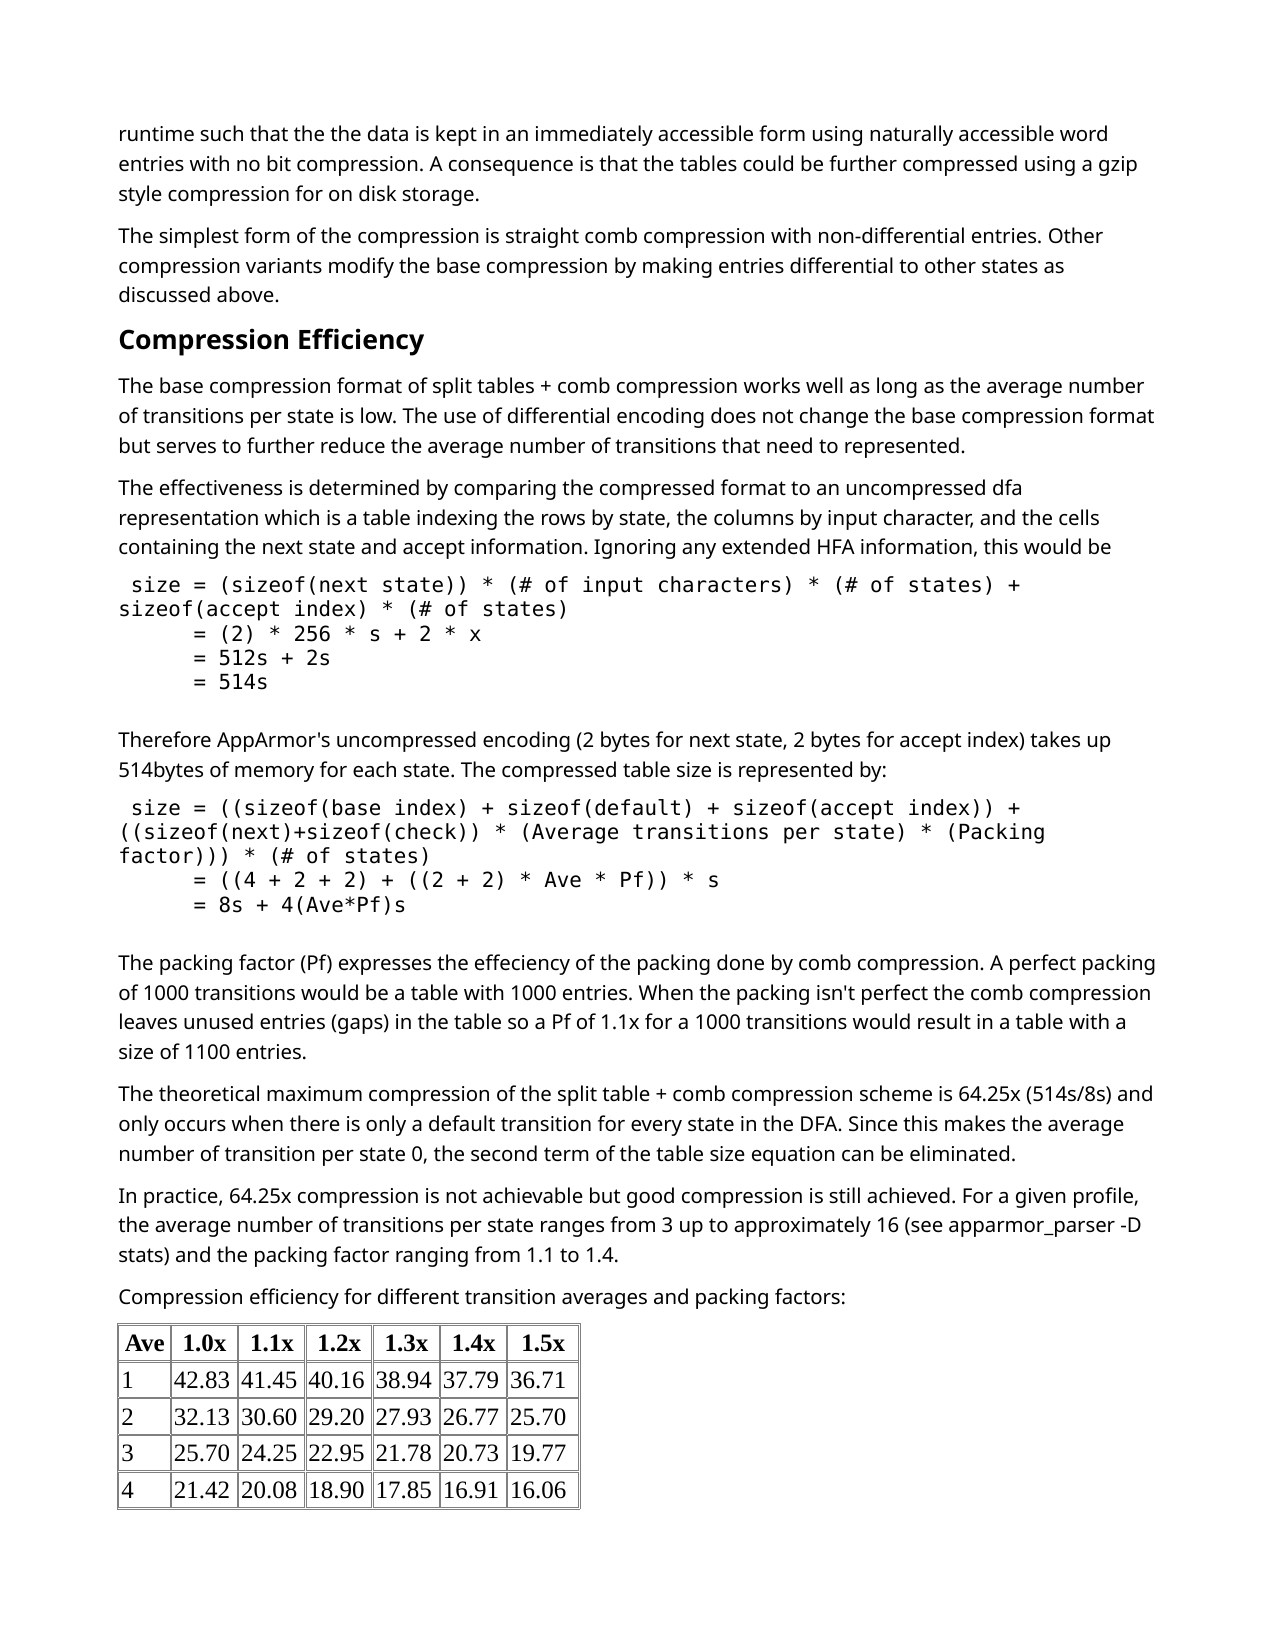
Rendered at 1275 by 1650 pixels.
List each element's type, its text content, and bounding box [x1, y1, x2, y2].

table_cell 1 [119, 1363, 170, 1397]
table_cell 20.08 [239, 1473, 304, 1507]
text Therefore AppArmor's uncompressed encoding (2 bytes for next state, 2 bytes for accept index) takes up 514bytes of memory for each state. The compressed table size is represented by: [118, 724, 1157, 783]
subtitle Compression Efficiency [118, 321, 1157, 357]
text Compression efficiency for different transition averages and packing factors: [118, 1281, 1157, 1311]
table_cell 38.94 [374, 1363, 439, 1397]
table_cell 37.79 [441, 1363, 506, 1397]
table_header 1.4x [441, 1326, 506, 1360]
table_cell 3 [119, 1436, 170, 1470]
table_cell 4 [119, 1473, 170, 1507]
table_cell 36.71 [508, 1363, 578, 1397]
table_header 1.5x [508, 1326, 578, 1360]
text runtime such that the the data is kept in an immediately accessible form using naturally accessible word entries with no bit compression. A consequence is that the tables could be further compressed using a gzip style compression for on disk storage. [118, 118, 1157, 207]
text = 514s [118, 670, 1157, 694]
table_cell 41.45 [239, 1363, 304, 1397]
table_cell 24.25 [239, 1436, 304, 1470]
table_cell 32.13 [172, 1399, 237, 1433]
table_cell 16.91 [441, 1473, 506, 1507]
text The base compression format of split tables + comb compression works well as long as the average number of transitions per state is low. The use of differential encoding does not change the base compression format but serves to further reduce the average number of transitions that need to represented. [118, 370, 1157, 459]
text The packing factor (Pf) expresses the effeciency of the packing done by comb compression. A perfect packing of 1000 transitions would be a table with 1000 entries. When the packing isn't perfect the comb compression leaves unused entries (gaps) in the table so a Pf of 1.1x for a 1000 transitions would result in a table with a size of 1100 entries. [118, 947, 1157, 1065]
text = 8s + 4(Ave*Pf)s [118, 893, 1157, 917]
table_header 1.0x [172, 1326, 237, 1360]
text The theoretical maximum compression of the split table + comb compression scheme is 64.25x (514s/8s) and only occurs when there is only a default transition for every state in the DFA. Since this makes the average number of transition per state 0, the second term of the table size equation can be eliminated. [118, 1078, 1157, 1167]
text The effectiveness is determined by comparing the compressed format to an uncompressed dfa representation which is a table indexing the rows by state, the columns by input character, and the cells containing the next state and accept information. Ignoring any extended HFA information, this would be [118, 471, 1157, 561]
table_cell 17.85 [374, 1473, 439, 1507]
table_cell 25.70 [172, 1436, 237, 1470]
text size = ((sizeof(base index) + sizeof(default) + sizeof(accept index)) + ((sizeof(next)+sizeof(check)) * (Average transitions per state) * (Packing factor))) * (# of states) [118, 796, 1157, 868]
table_cell 18.90 [307, 1473, 371, 1507]
table_header Ave [119, 1326, 170, 1360]
table_header 1.1x [239, 1326, 304, 1360]
text The simplest form of the compression is straight comb compression with non-differential entries. Other compression variants modify the base compression by making entries differential to other states as discussed above. [118, 220, 1157, 309]
table_cell 22.95 [307, 1436, 371, 1470]
text size = (sizeof(next state)) * (# of input characters) * (# of states) + sizeof(accept index) * (# of states) [118, 573, 1157, 622]
table_cell 29.20 [307, 1399, 371, 1433]
table_cell 26.77 [441, 1399, 506, 1433]
text = (2) * 256 * s + 2 * x [118, 622, 1157, 646]
table_cell 40.16 [307, 1363, 371, 1397]
text = ((4 + 2 + 2) + ((2 + 2) * Ave * Pf)) * s [118, 868, 1157, 893]
table_cell 21.42 [172, 1473, 237, 1507]
table_header 1.2x [307, 1326, 371, 1360]
table_cell 27.93 [374, 1399, 439, 1433]
table_cell 2 [119, 1399, 170, 1433]
table_header 1.3x [374, 1326, 439, 1360]
table_cell 16.06 [508, 1473, 578, 1507]
table_cell 20.73 [441, 1436, 506, 1470]
text In practice, 64.25x compression is not achievable but good compression is still achieved. For a given profile, the average number of transitions per state ranges from 3 up to approximately 16 (see apparmor_parser -D stats) and the packing factor ranging from 1.1 to 1.4. [118, 1179, 1157, 1268]
table_cell 19.77 [508, 1436, 578, 1470]
table_cell 21.78 [374, 1436, 439, 1470]
table_cell 42.83 [172, 1363, 237, 1397]
text = 512s + 2s [118, 646, 1157, 670]
table_cell 30.60 [239, 1399, 304, 1433]
table_cell 25.70 [508, 1399, 578, 1433]
